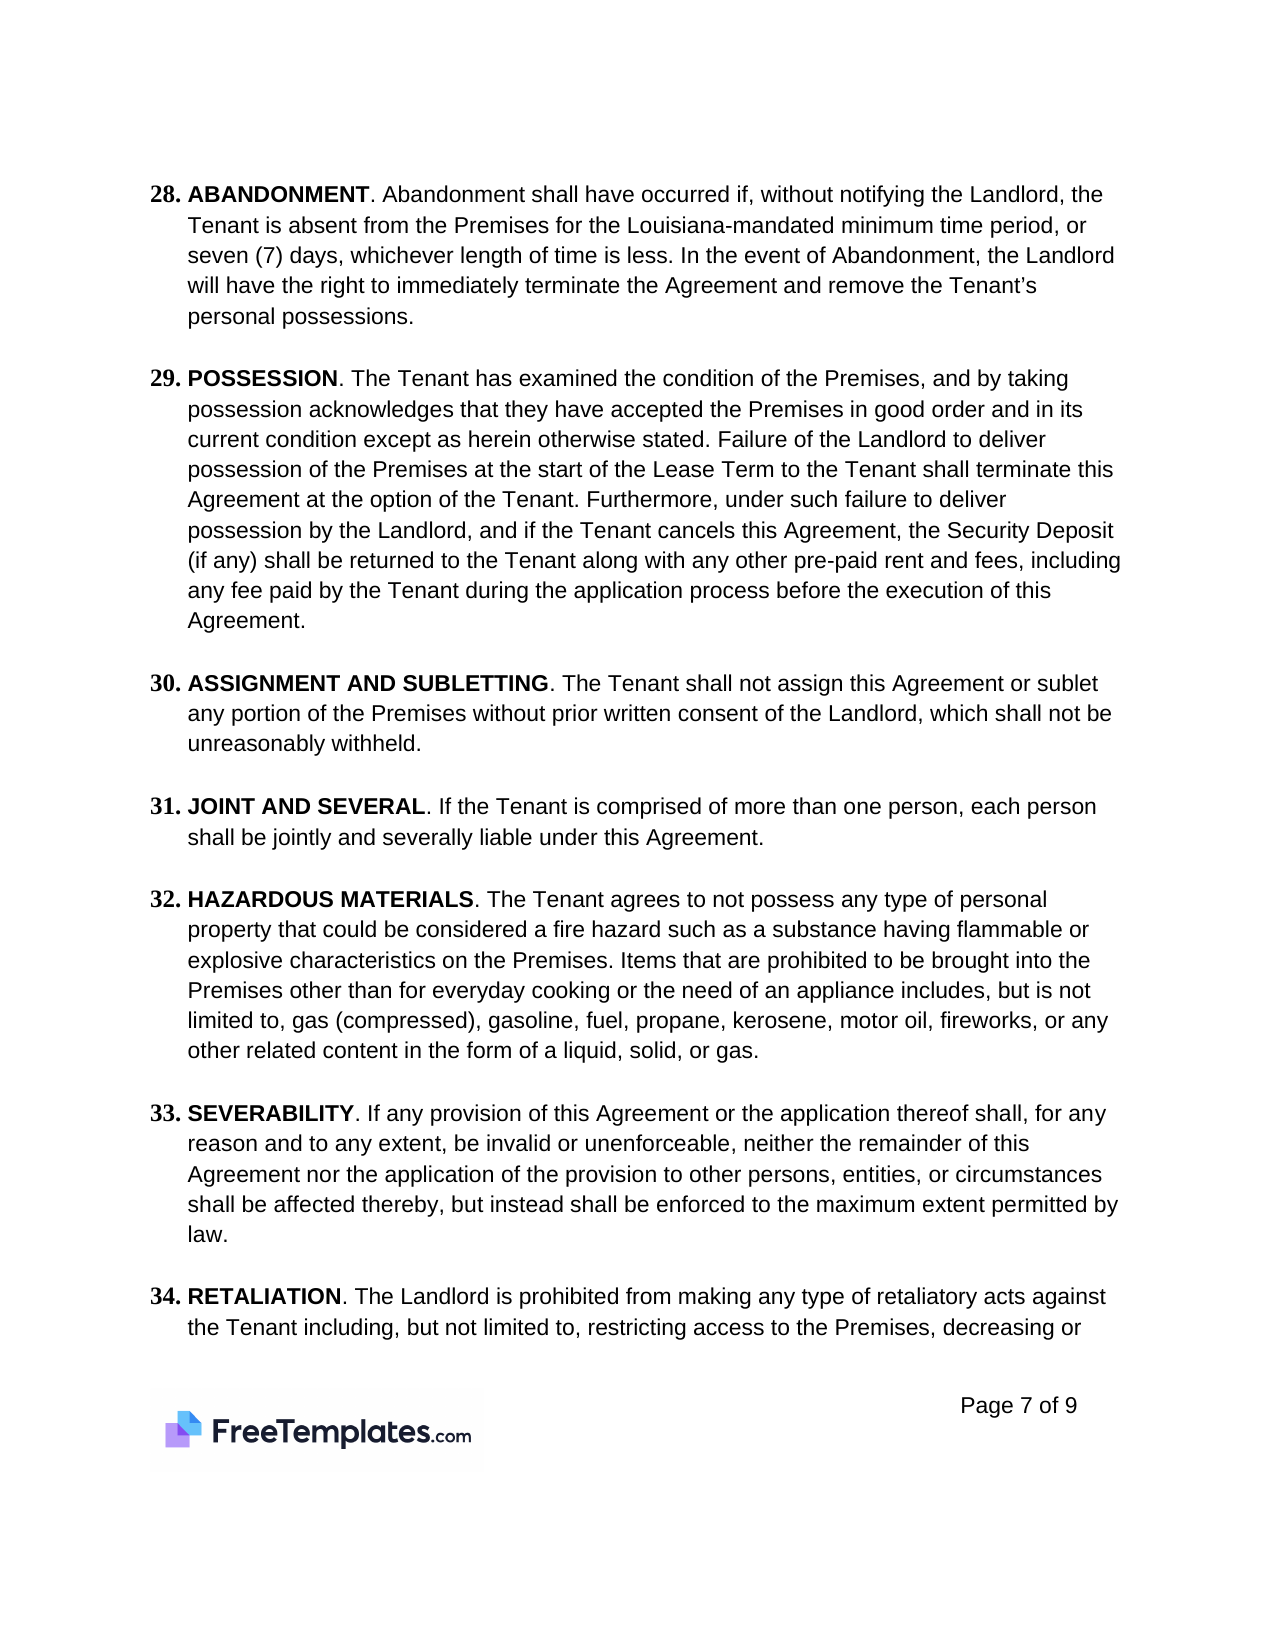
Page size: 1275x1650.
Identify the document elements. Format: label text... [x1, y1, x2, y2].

list RETALIATION. The Landlord is prohibited from making any type of retaliatory acts against the Tenant including, but not limited to, restricting access to the Premises, decreasing or [150, 1281, 1125, 1340]
list ABANDONMENT. Abandonment shall have occurred if, without notifying the Landlord, the Tenant is absent from the Premises for the Louisiana-mandated minimum time period, or seven (7) days, whichever length of time is less. In the event of Abandonment, the Landlord will have the right to immediately terminate the Agreement and remove the Tenant’s personal possessions. [150, 179, 1125, 329]
list HAZARDOUS MATERIALS. The Tenant agrees to not possess any type of personal property that could be considered a fire hazard such as a substance having flammable or explosive characteristics on the Premises. Items that are prohibited to be brought into the Premises other than for everyday cooking or the need of an appliance includes, but is not limited to, gas (compressed), gasoline, fuel, propane, kerosene, motor oil, fireworks, or any other related content in the form of a liquid, solid, or gas. [150, 884, 1125, 1064]
list ASSIGNMENT AND SUBLETTING. The Tenant shall not assign this Agreement or sublet any portion of the Premises without prior written consent of the Landlord, which shall not be unreasonably withheld. [150, 668, 1125, 757]
list JOINT AND SEVERAL. If the Tenant is comprised of more than one person, each person shall be jointly and severally liable under this Agreement. [150, 791, 1125, 850]
list SEVERABILITY. If any provision of this Agreement or the application thereof shall, for any reason and to any extent, be invalid or unenforceable, neither the remainder of this Agreement nor the application of the provision to other persons, entities, or circumstances shall be affected thereby, but instead shall be enforced to the maximum extent permitted by law. [150, 1098, 1125, 1247]
list POSSESSION. The Tenant has examined the condition of the Premises, and by taking possession acknowledges that they have accepted the Premises in good order and in its current condition except as herein otherwise stated. Failure of the Landlord to deliver possession of the Premises at the start of the Lease Term to the Tenant shall terminate this Agreement at the option of the Tenant. Furthermore, under such failure to deliver possession by the Landlord, and if the Tenant cancels this Agreement, the Security Deposit (if any) shall be returned to the Tenant along with any other pre-paid rent and fees, including any fee paid by the Tenant during the application process before the execution of this Agreement. [150, 363, 1125, 633]
